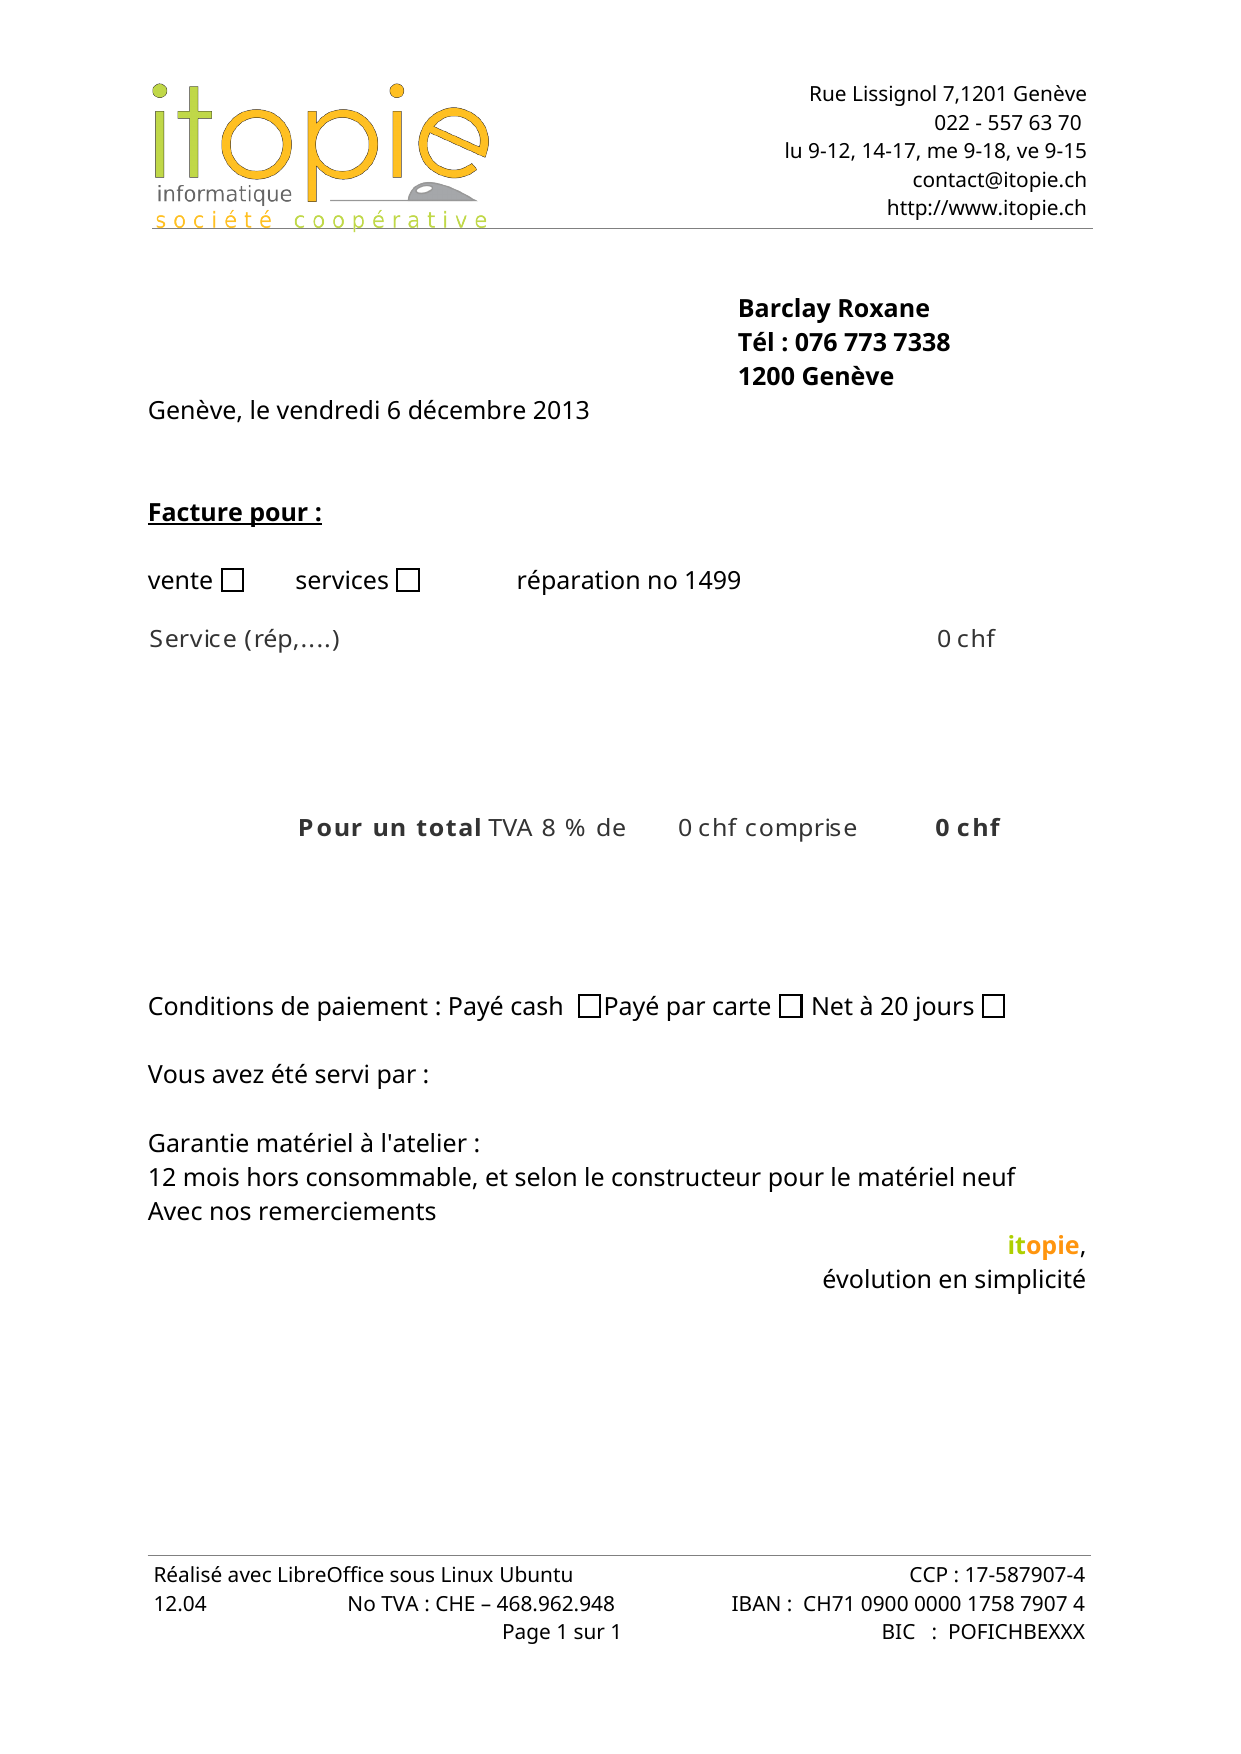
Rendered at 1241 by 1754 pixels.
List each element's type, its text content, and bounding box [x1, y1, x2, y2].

text Tél : 076 773 7338 [148, 324, 1093, 358]
text Vous avez été servi par : [148, 1057, 1093, 1091]
text itopie, [148, 1227, 1093, 1262]
text Facture pour : [148, 495, 1093, 529]
text Barclay Roxane [148, 290, 1093, 324]
text Garantie matériel à l'atelier : [148, 1125, 1093, 1159]
text évolution en simplicité [148, 1262, 1093, 1296]
text vente services réparation no 1499 [148, 563, 1093, 597]
picture [138, 72, 500, 244]
text Conditions de paiement : Payé cash Payé par carte Net à 20 jours [148, 989, 1093, 1023]
text Avec nos remerciements [148, 1193, 1093, 1227]
text Genève, le vendredi 6 décembre 2013 [148, 392, 1093, 427]
text 1200 Genève [148, 358, 1093, 392]
text 12 mois hors consommable, et selon le constructeur pour le matériel neuf [148, 1159, 1093, 1193]
